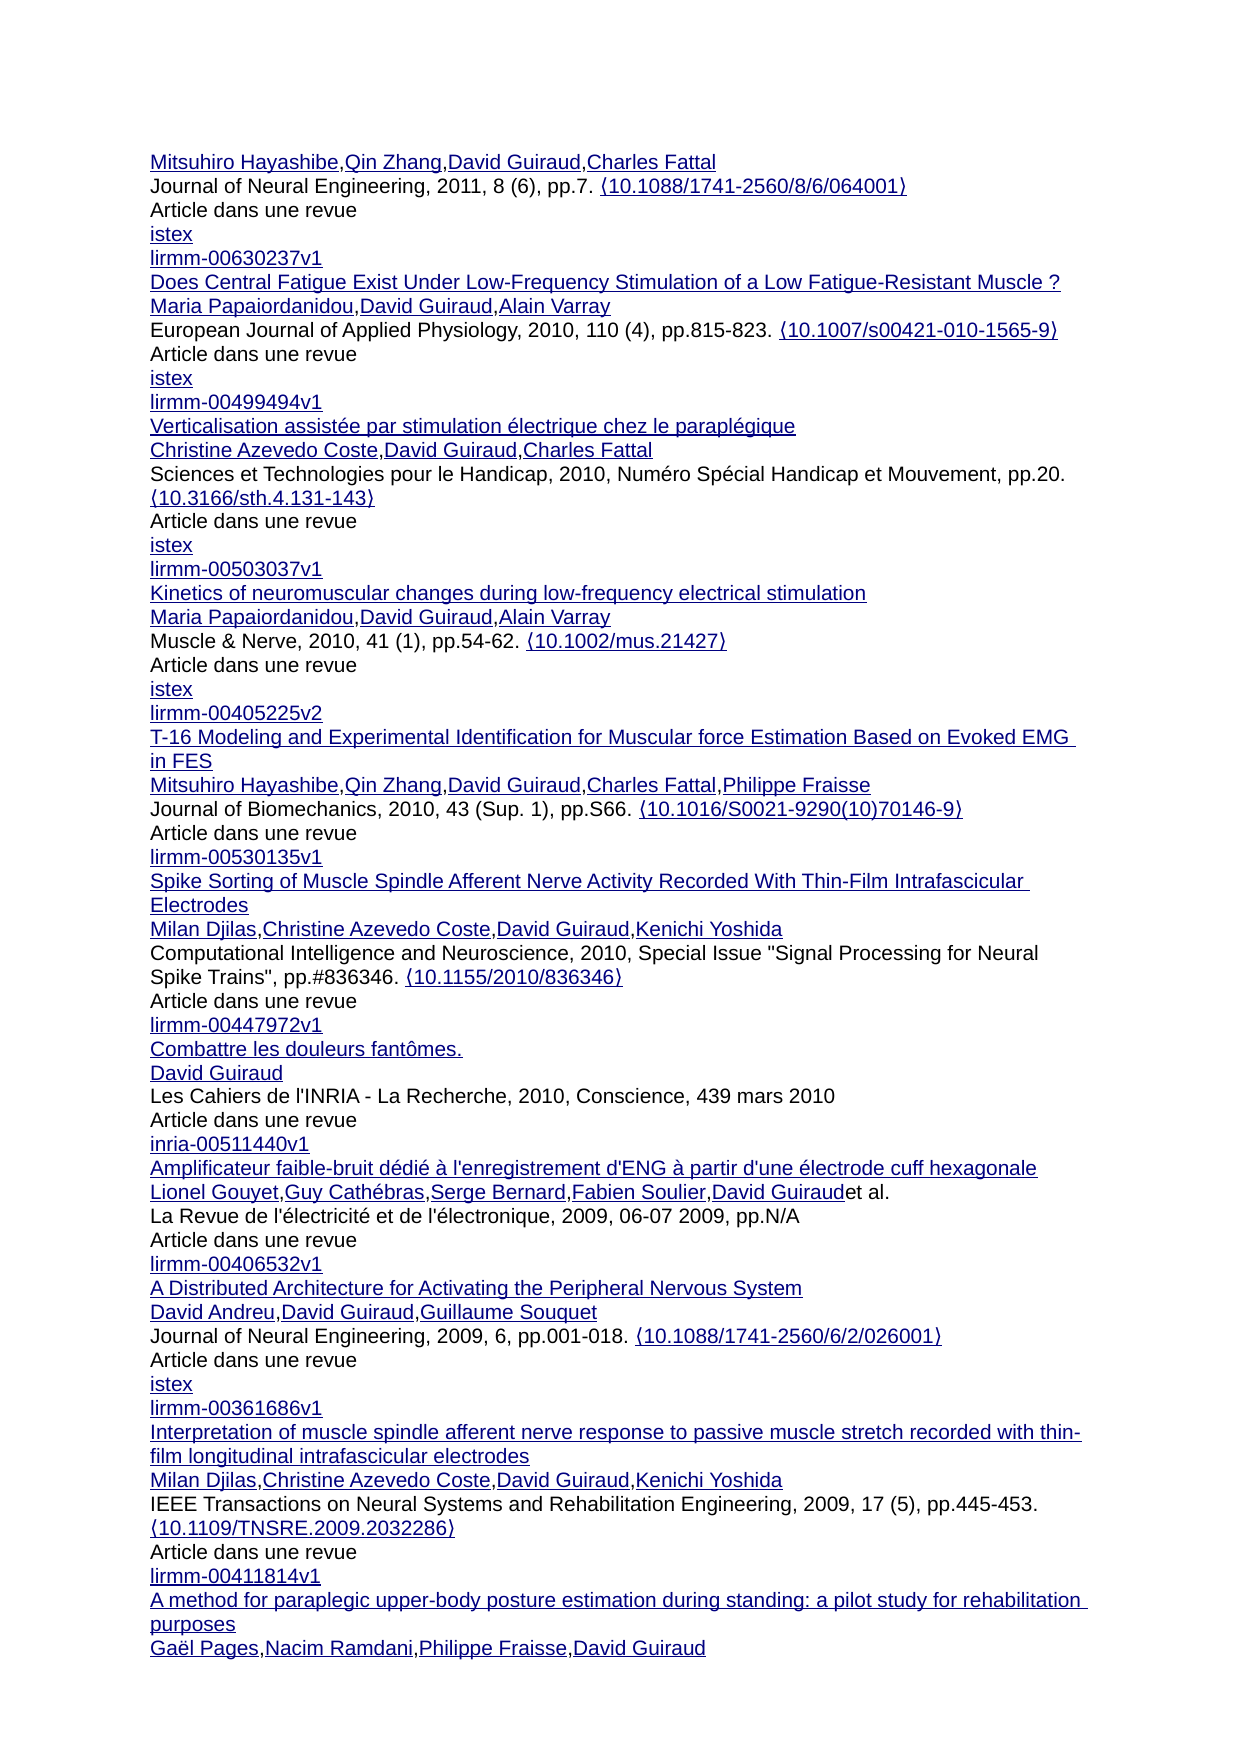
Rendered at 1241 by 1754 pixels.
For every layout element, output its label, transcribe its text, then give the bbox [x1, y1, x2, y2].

table_cell Verticalisation assistée par stimulation électrique chez le paraplégique Christine Azevedo Coste,David Guiraud,Charles Fattal Sciences et Technologies pour le Handicap, 2010, Numéro Spécial Handicap et Mouvement, pp.20. ⟨10.3166/sth.4.131-143⟩ Article dans une revue istex lirmm-00503037v1 [150, 414, 1090, 581]
table_cell Does Central Fatigue Exist Under Low-Frequency Stimulation of a Low Fatigue-Resistant Muscle ? Maria Papaiordanidou,David Guiraud,Alain Varray European Journal of Applied Physiology, 2010, 110 (4), pp.815-823. ⟨10.1007/s00421-010-1565-9⟩ Article dans une revue istex lirmm-00499494v1 [150, 270, 1090, 413]
table_cell Kinetics of neuromuscular changes during low-frequency electrical stimulation Maria Papaiordanidou,David Guiraud,Alain Varray Muscle & Nerve, 2010, 41 (1), pp.54-62. ⟨10.1002/mus.21427⟩ Article dans une revue istex lirmm-00405225v2 [150, 581, 1090, 725]
table_cell T-16 Modeling and Experimental Identification for Muscular force Estimation Based on Evoked EMG in FES Mitsuhiro Hayashibe,Qin Zhang,David Guiraud,Charles Fattal,Philippe Fraisse Journal of Biomechanics, 2010, 43 (Sup. 1), pp.S66. ⟨10.1016/S0021-9290(10)70146-9⟩ Article dans une revue lirmm-00530135v1 [150, 725, 1090, 869]
table_cell A Distributed Architecture for Activating the Peripheral Nervous System David Andreu,David Guiraud,Guillaume Souquet Journal of Neural Engineering, 2009, 6, pp.001-018. ⟨10.1088/1741-2560/6/2/026001⟩ Article dans une revue istex lirmm-00361686v1 [150, 1276, 1090, 1420]
table_cell Mitsuhiro Hayashibe,Qin Zhang,David Guiraud,Charles Fattal Journal of Neural Engineering, 2011, 8 (6), pp.7. ⟨10.1088/1741-2560/8/6/064001⟩ Article dans une revue istex lirmm-00630237v1 [150, 150, 1090, 270]
table_cell Spike Sorting of Muscle Spindle Afferent Nerve Activity Recorded With Thin-Film Intrafascicular Electrodes Milan Djilas,Christine Azevedo Coste,David Guiraud,Kenichi Yoshida Computational Intelligence and Neuroscience, 2010, Special Issue "Signal Processing for Neural Spike Trains", pp.#836346. ⟨10.1155/2010/836346⟩ Article dans une revue lirmm-00447972v1 [150, 869, 1090, 1036]
table_cell A method for paraplegic upper-body posture estimation during standing: a pilot study for rehabilitation purposes Gaël Pages,Nacim Ramdani,Philippe Fraisse,David Guiraud [150, 1588, 1090, 1659]
table_cell Interpretation of muscle spindle afferent nerve response to passive muscle stretch recorded with thin-film longitudinal intrafascicular electrodes Milan Djilas,Christine Azevedo Coste,David Guiraud,Kenichi Yoshida IEEE Transactions on Neural Systems and Rehabilitation Engineering, 2009, 17 (5), pp.445-453. ⟨10.1109/TNSRE.2009.2032286⟩ Article dans une revue lirmm-00411814v1 [150, 1420, 1090, 1587]
table_cell Amplificateur faible-bruit dédié à l'enregistrement d'ENG à partir d'une électrode cuff hexagonale Lionel Gouyet,Guy Cathébras,Serge Bernard,Fabien Soulier,David Guiraudet al. La Revue de l'électricité et de l'électronique, 2009, 06-07 2009, pp.N/A Article dans une revue lirmm-00406532v1 [150, 1156, 1090, 1276]
table_cell Combattre les douleurs fantômes. David Guiraud Les Cahiers de l'INRIA - La Recherche, 2010, Conscience, 439 mars 2010 Article dans une revue inria-00511440v1 [150, 1036, 1090, 1156]
